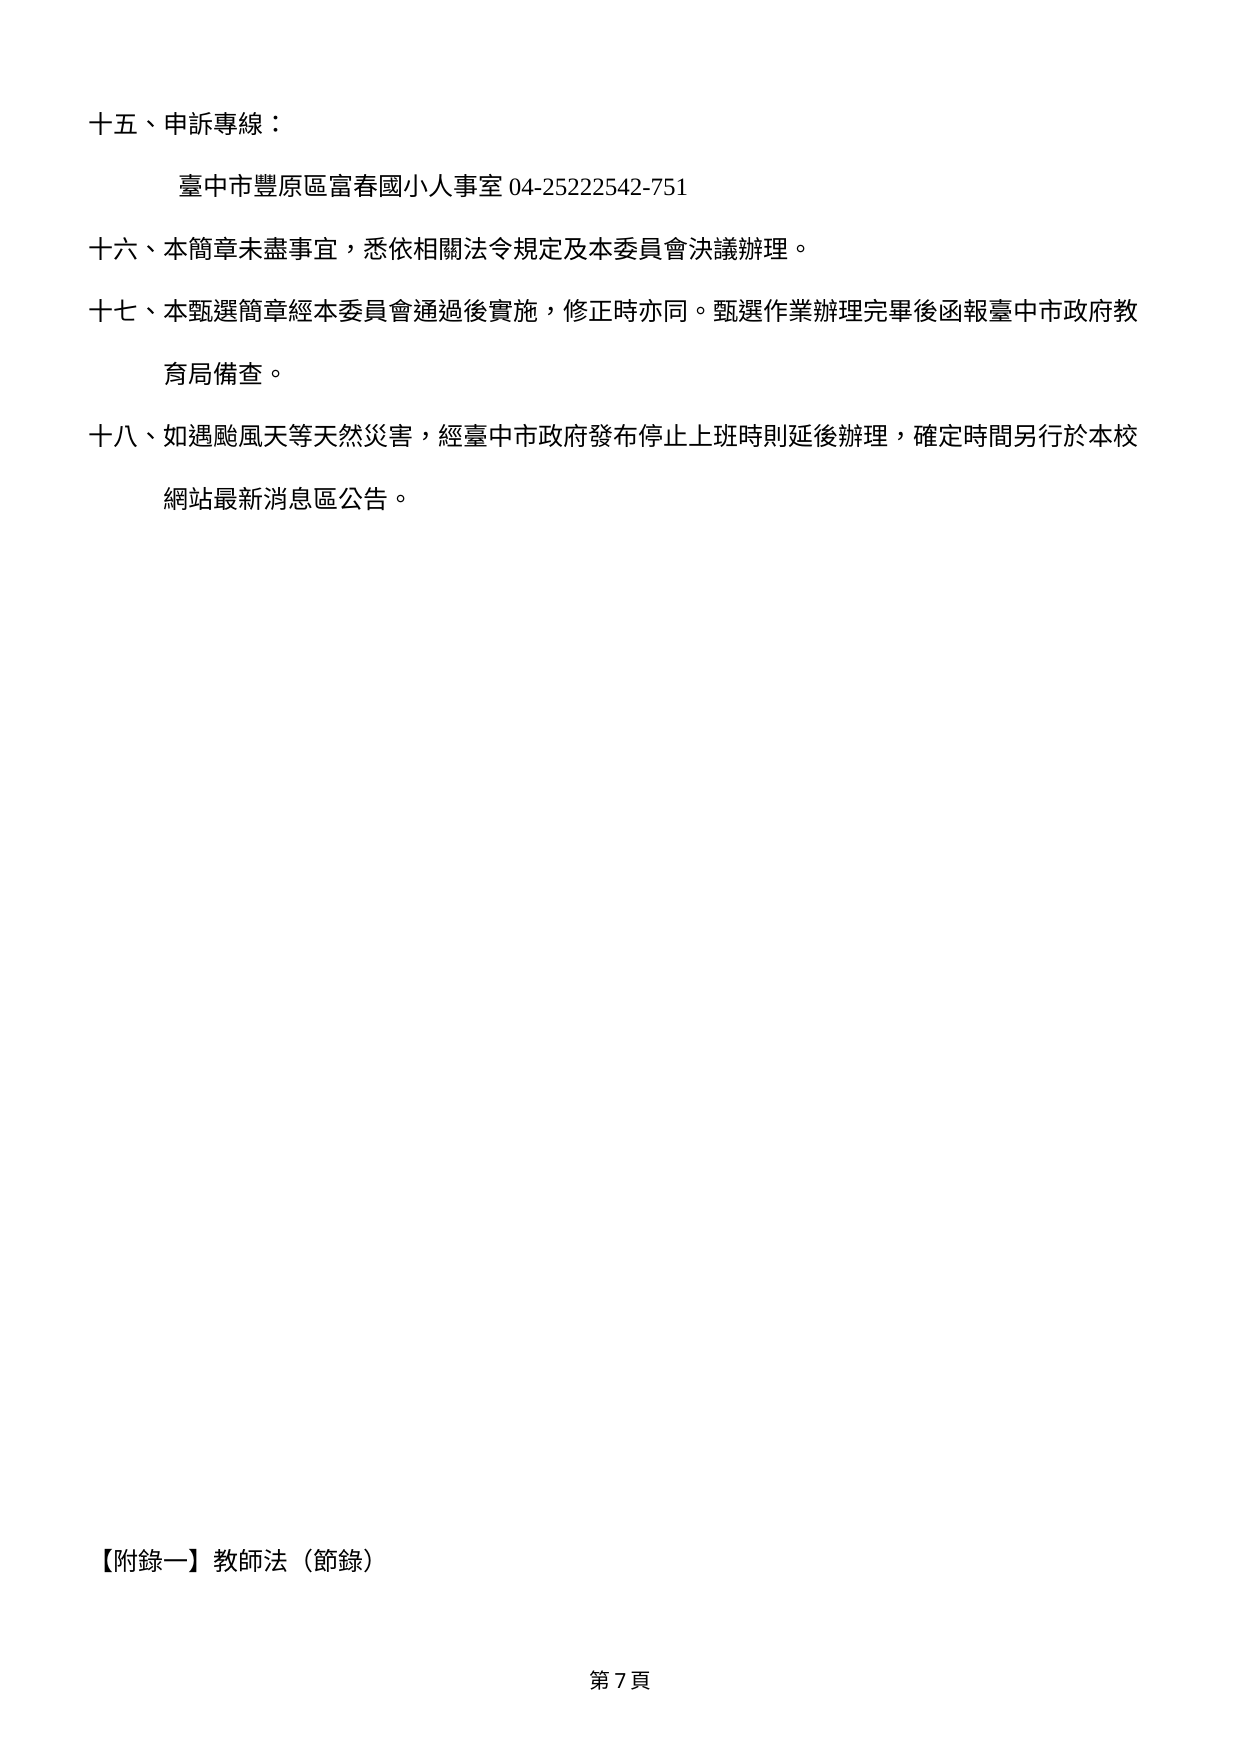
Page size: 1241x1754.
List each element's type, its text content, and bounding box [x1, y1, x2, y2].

text 十五、申訴專線： [89, 81, 1152, 143]
text 【附錄一】教師法（節錄） [89, 1518, 1152, 1581]
text 臺中市豐原區富春國小人事室04-25222542-751 [89, 143, 1152, 206]
text 十七、本甄選簡章經本委員會通過後實施，修正時亦同。甄選作業辦理完畢後函報臺中市政府教育局備查。 [89, 268, 1152, 393]
text 十六、本簡章未盡事宜，悉依相關法令規定及本委員會決議辦理。 [89, 206, 1152, 268]
text 十八、如遇颱風天等天然災害，經臺中市政府發布停止上班時則延後辦理，確定時間另行於本校網站最新消息區公告。 [89, 393, 1152, 518]
